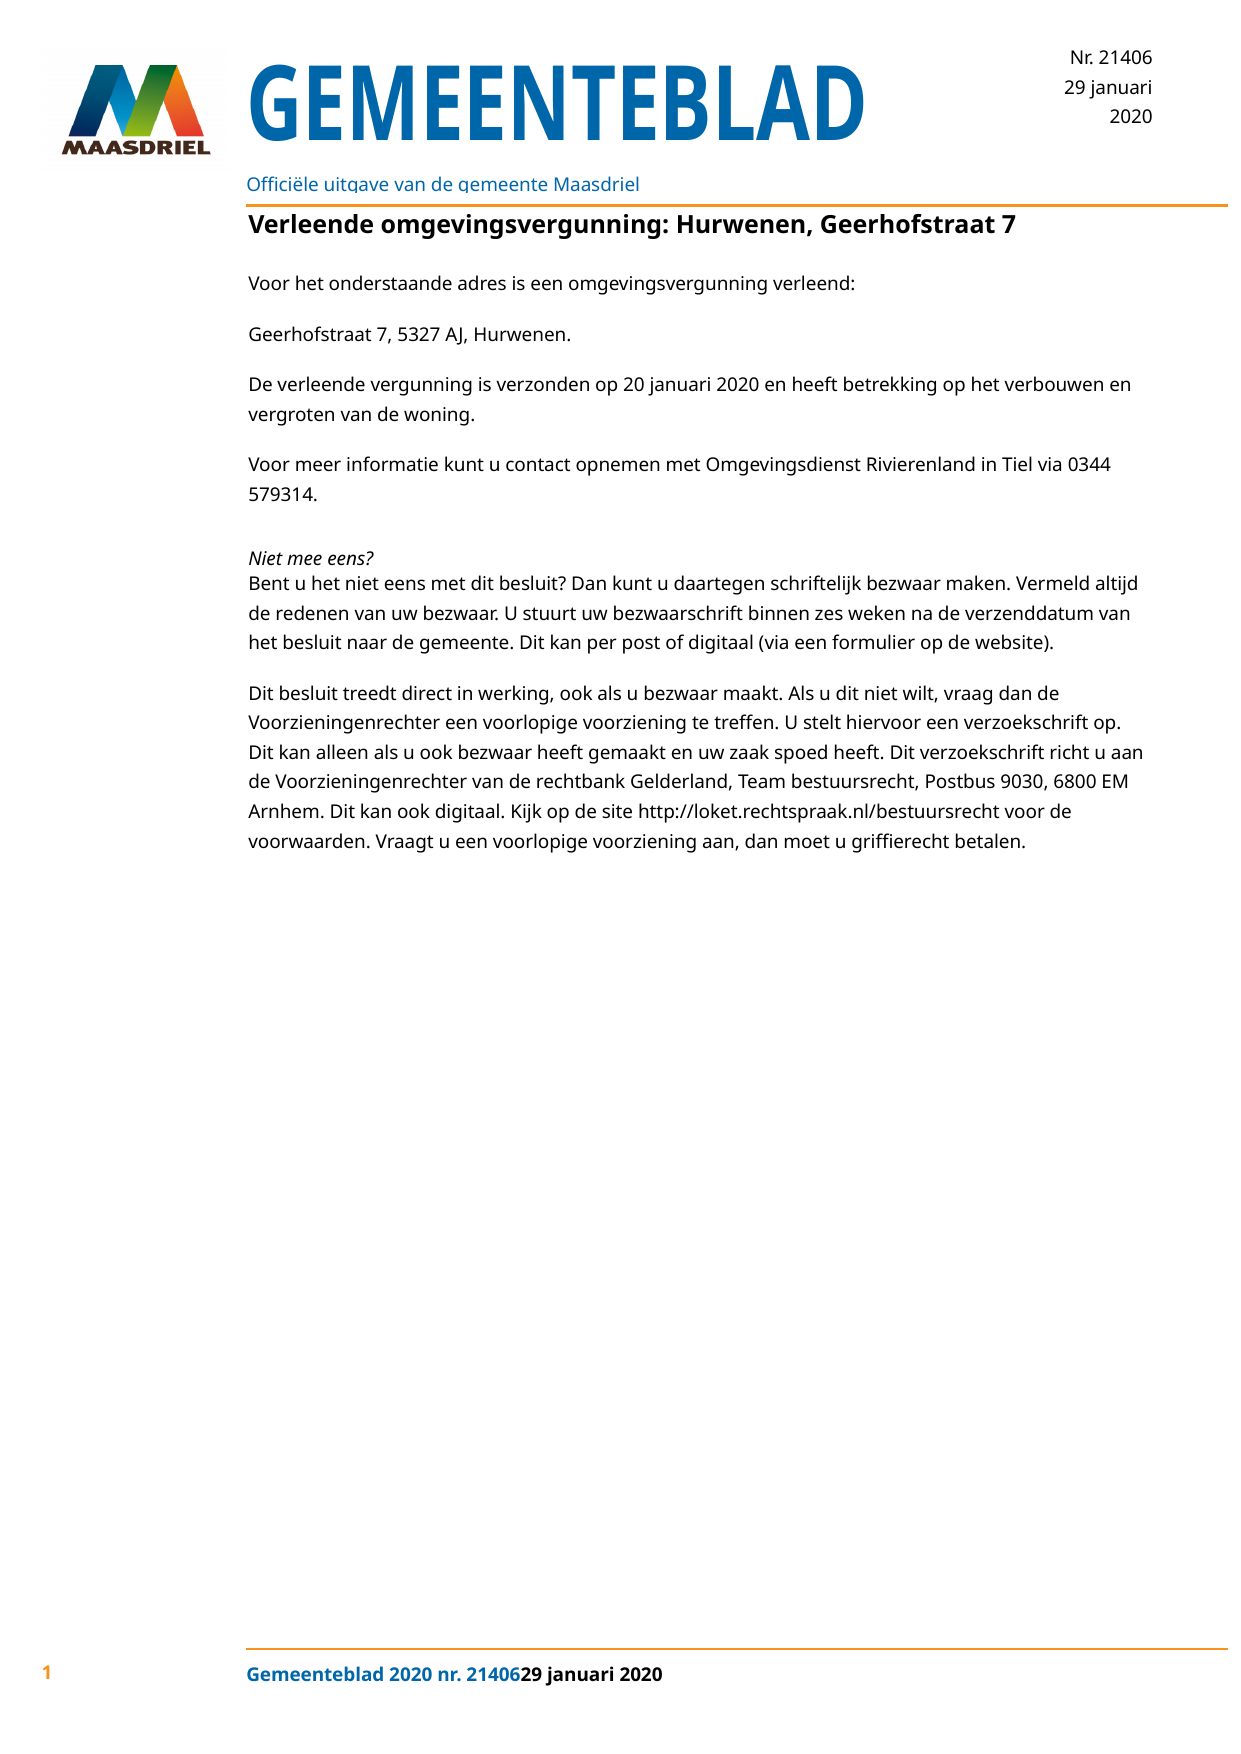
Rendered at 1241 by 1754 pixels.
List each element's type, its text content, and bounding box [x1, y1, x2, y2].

text Verleende omgevingsvergunning: Hurwenen, Geerhofstraat 7 [248, 207, 1152, 241]
text Dit besluit treedt direct in werking, ook als u bezwaar maakt. Als u dit niet wilt, vraag dan de Voorzieningenrechter een voorlopige voorziening te treffen. U stelt hiervoor een verzoekschrift op. Dit kan alleen als u ook bezwaar heeft gemaakt en uw zaak spoed heeft. Dit verzoekschrift richt u aan de Voorzieningenrechter van de rechtbank Gelderland, Team bestuursrecht, Postbus 9030, 6800 EM Arnhem. Dit kan ook digitaal. Kijk op de site http://loket.rechtspraak.nl/bestuursrecht voor de voorwaarden. Vraagt u een voorlopige voorziening aan, dan moet u griffierecht betalen. [248, 680, 1152, 854]
text Geerhofstraat 7, 5327 AJ, Hurwenen. [248, 321, 1152, 346]
picture [41, 47, 231, 172]
text Bent u het niet eens met dit besluit? Dan kunt u daartegen schriftelijk bezwaar maken. Vermeld altijd de redenen van uw bezwaar. U stuurt uw bezwaarschrift binnen zes weken na de verzenddatum van het besluit naar de gemeente. Dit kan per post of digitaal (via een formulier op de website). [248, 570, 1152, 655]
text Voor het onderstaande adres is een omgevingsvergunning verleend: [248, 270, 1152, 296]
text Voor meer informatie kunt u contact opnemen met Omgevingsdienst Rivierenland in Tiel via 0344 579314. [248, 451, 1152, 506]
text De verleende vergunning is verzonden op 20 januari 2020 en heeft betrekking op het verbouwen en vergroten van de woning. [248, 371, 1152, 426]
text Niet mee eens? [248, 545, 1152, 570]
